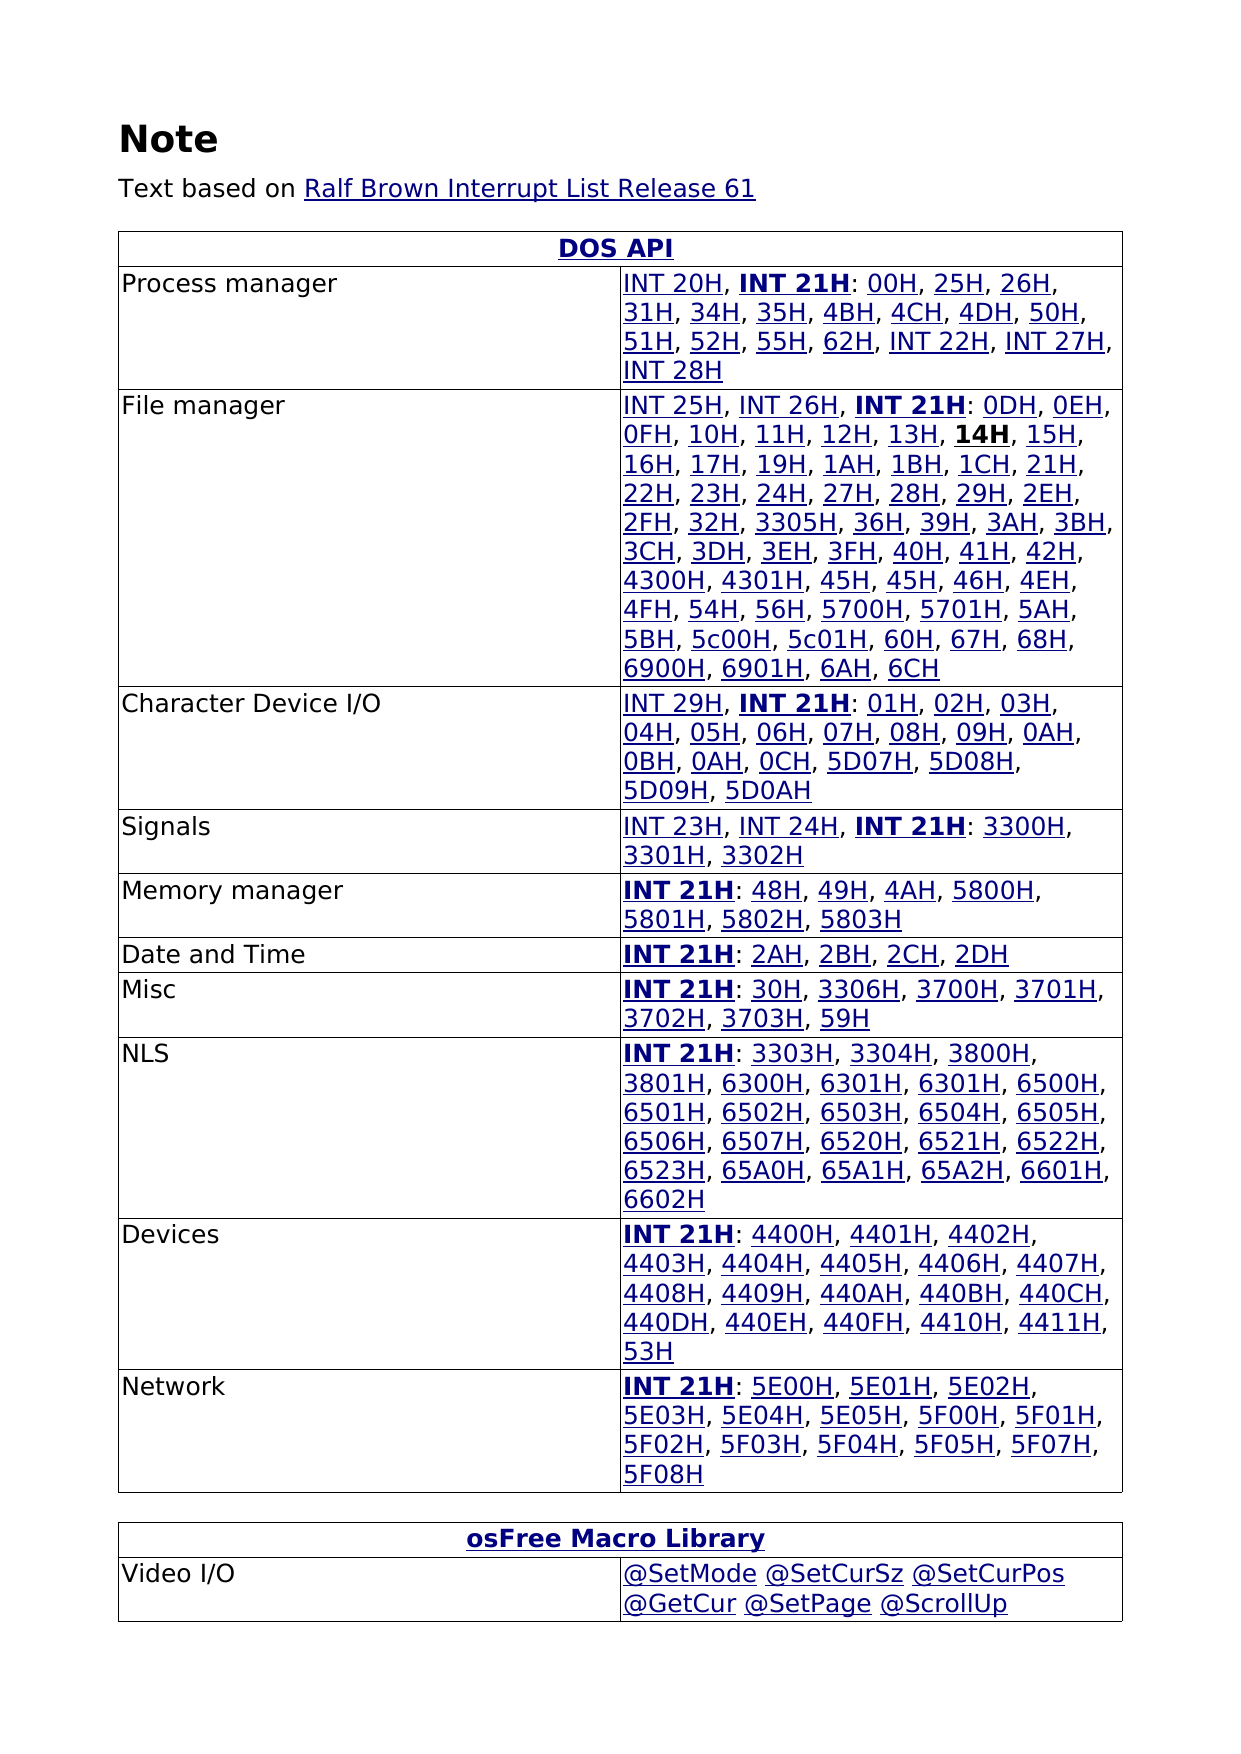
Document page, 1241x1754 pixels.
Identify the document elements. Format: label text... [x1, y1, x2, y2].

table_cell INT 20H, INT 21H: 00H, 25H, 26H, 31H, 34H, 35H, 4BH, 4CH, 4DH, 50H, 51H, 52H, 55H, 62H, INT 22H, INT 27H, INT 28H [621, 267, 1122, 388]
table_cell INT 21H: 4400H, 4401H, 4402H, 4403H, 4404H, 4405H, 4406H, 4407H, 4408H, 4409H, 440AH, 440BH, 440CH, 440DH, 440EH, 440FH, 4410H, 4411H, 53H [621, 1219, 1122, 1369]
table_cell Memory manager [119, 874, 620, 937]
table_cell INT 23H, INT 24H, INT 21H: 3300H, 3301H, 3302H [621, 810, 1122, 873]
table_cell Signals [119, 810, 620, 873]
table_cell Network [119, 1370, 620, 1492]
table_cell @SetMode @SetCurSz @SetCurPos @GetCur @SetPage @ScrollUp [621, 1558, 1122, 1621]
table_cell INT 29H, INT 21H: 01H, 02H, 03H, 04H, 05H, 06H, 07H, 08H, 09H, 0AH, 0BH, 0AH, 0CH, 5D07H, 5D08H, 5D09H, 5D0AH [621, 687, 1122, 809]
subtitle Note [118, 118, 1122, 162]
table_header DOS API [119, 232, 1122, 266]
table_cell Devices [119, 1219, 620, 1369]
table_cell INT 21H: 48H, 49H, 4AH, 5800H, 5801H, 5802H, 5803H [621, 874, 1122, 937]
table_cell Character Device I/O [119, 687, 620, 809]
table_cell NLS [119, 1038, 620, 1217]
table_cell Video I/O [119, 1558, 620, 1621]
table_cell Date and Time [119, 938, 620, 972]
table_cell INT 21H: 5E00H, 5E01H, 5E02H, 5E03H, 5E04H, 5E05H, 5F00H, 5F01H, 5F02H, 5F03H, 5F04H, 5F05H, 5F07H, 5F08H [621, 1370, 1122, 1492]
table_cell Misc [119, 973, 620, 1037]
table_cell Process manager [119, 267, 620, 388]
table_cell INT 21H: 2AH, 2BH, 2CH, 2DH [621, 938, 1122, 972]
table_cell INT 21H: 30H, 3306H, 3700H, 3701H, 3702H, 3703H, 59H [621, 973, 1122, 1037]
table_header osFree Macro Library [119, 1523, 1122, 1557]
table_cell File manager [119, 390, 620, 686]
table_cell INT 21H: 3303H, 3304H, 3800H, 3801H, 6300H, 6301H, 6301H, 6500H, 6501H, 6502H, 6503H, 6504H, 6505H, 6506H, 6507H, 6520H, 6521H, 6522H, 6523H, 65A0H, 65A1H, 65A2H, 6601H, 6602H [621, 1038, 1122, 1217]
text Text based on Ralf Brown Interrupt List Release 61 [118, 174, 1122, 203]
table_cell INT 25H, INT 26H, INT 21H: 0DH, 0EH, 0FH, 10H, 11H, 12H, 13H, 14H, 15H, 16H, 17H, 19H, 1AH, 1BH, 1CH, 21H, 22H, 23H, 24H, 27H, 28H, 29H, 2EH, 2FH, 32H, 3305H, 36H, 39H, 3AH, 3BH, 3CH, 3DH, 3EH, 3FH, 40H, 41H, 42H, 4300H, 4301H, 45H, 45H, 46H, 4EH, 4FH, 54H, 56H, 5700H, 5701H, 5AH, 5BH, 5c00H, 5c01H, 60H, 67H, 68H, 6900H, 6901H, 6AH, 6CH [621, 390, 1122, 686]
